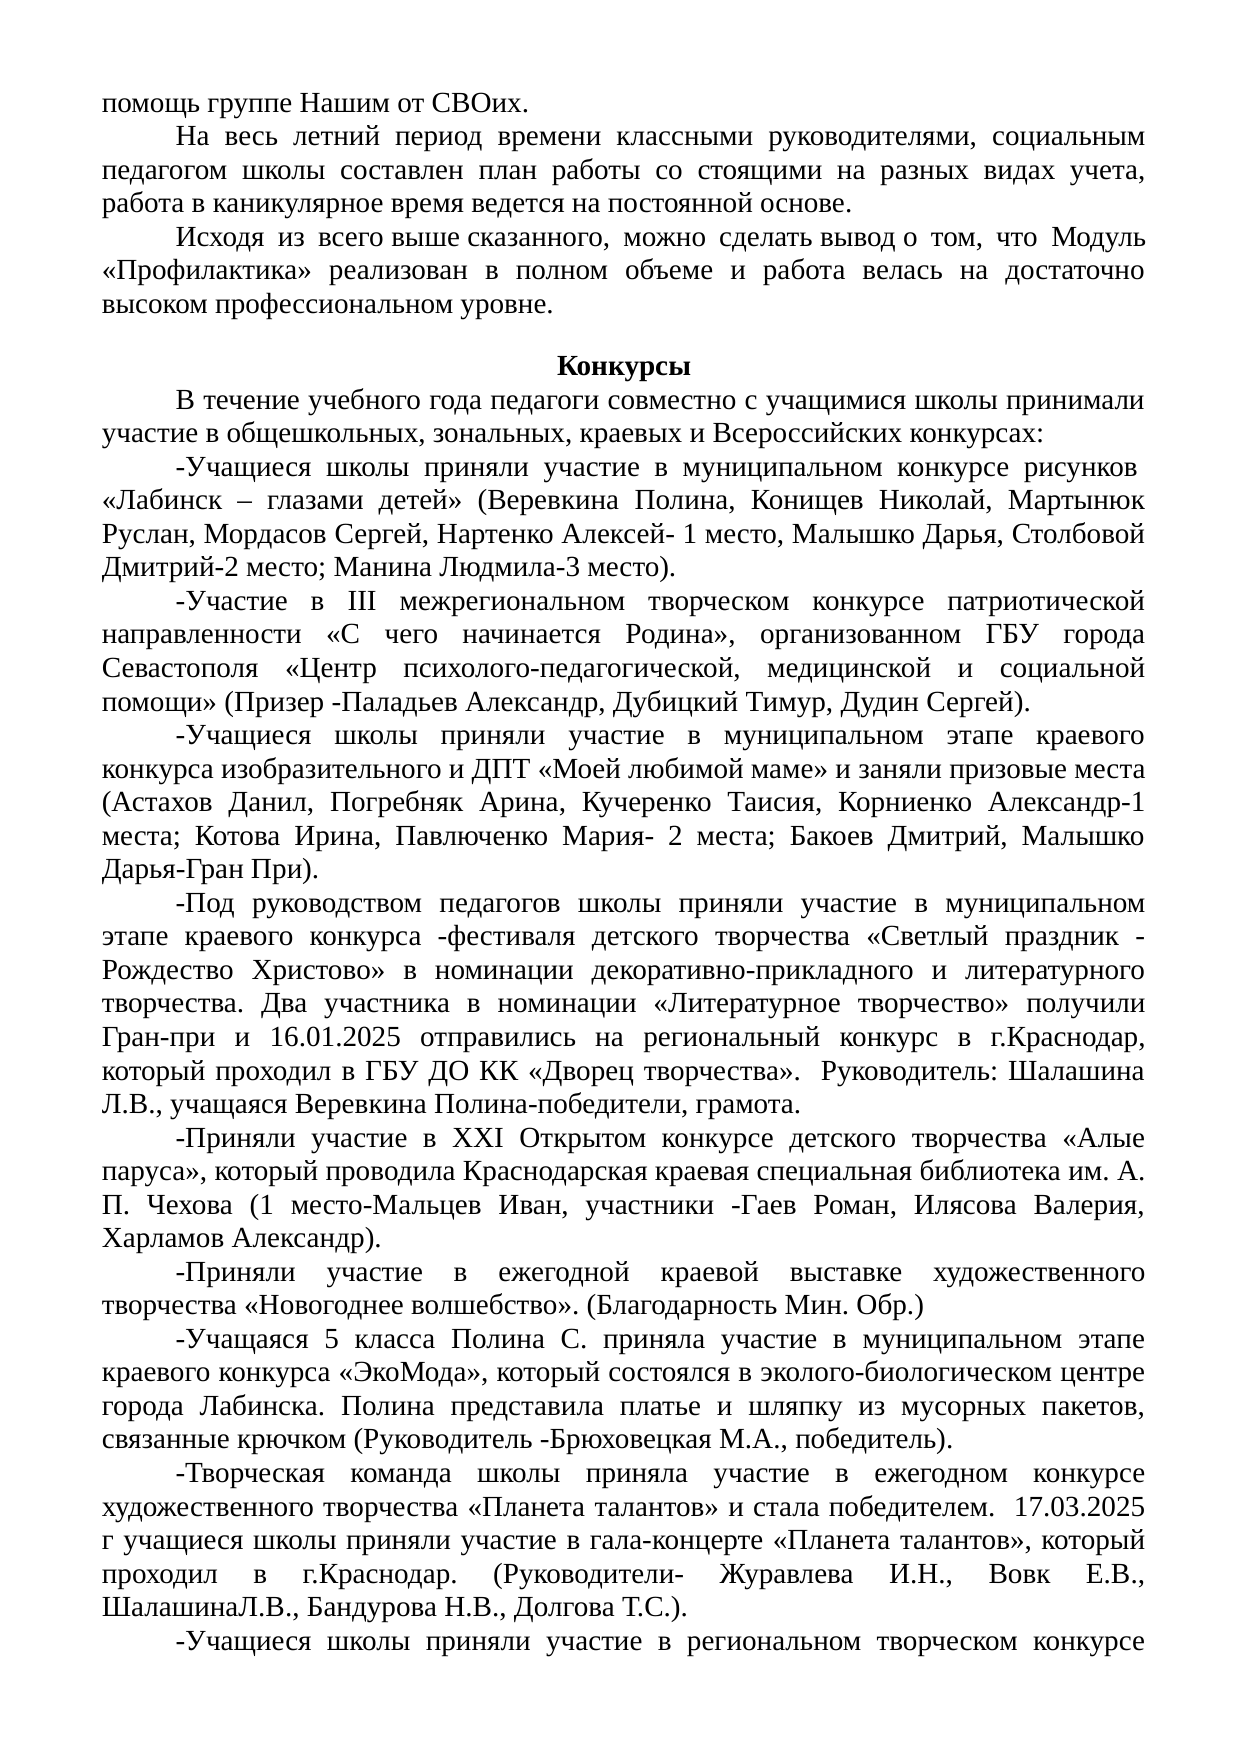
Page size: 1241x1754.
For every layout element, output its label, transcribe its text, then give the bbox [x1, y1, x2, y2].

text -Творческая команда школы приняла участие в ежегодном конкурсе художественного творчества «Планета талантов» и стала победителем. 17.03.2025 г учащиеся школы приняли участие в гала-концерте «Планета талантов», который проходил в г.Краснодар. (Руководители- Журавлева И.Н., Вовк Е.В., ШалашинаЛ.В., Бандурова Н.В., Долгова Т.С.). [102, 1455, 1146, 1623]
text -Приняли участие в XXI Открытом конкурсе детского творчества «Алые паруса», который проводила Краснодарская краевая специальная библиотека им. А. П. Чехова (1 место-Мальцев Иван, участники -Гаев Роман, Илясова Валерия, Харламов Александр). [102, 1120, 1146, 1254]
text -Под руководством педагогов школы приняли участие в муниципальном этапе краевого конкурса -фестиваля детского творчества «Светлый праздник - Рождество Христово» в номинации декоративно-прикладного и литературного творчества. Два участника в номинации «Литературное творчество» получили Гран-при и 16.01.2025 отправились на региональный конкурс в г.Краснодар, который проходил в ГБУ ДО КК «Дворец творчества». Руководитель: Шалашина Л.В., учащаяся Веревкина Полина-победители, грамота. [102, 885, 1146, 1120]
text -Учащиеся школы приняли участие в муниципальном этапе краевого конкурса изобразительного и ДПТ «Моей любимой маме» и заняли призовые места (Астахов Данил, Погребняк Арина, Кучеренко Таисия, Корниенко Александр-1 места; Котова Ирина, Павлюченко Мария- 2 места; Бакоев Дмитрий, Малышко Дарья-Гран При). [102, 717, 1146, 885]
text Конкурсы [102, 348, 1146, 382]
text Исходя из всего выше сказанного, можно сделать вывод о том, что Модуль «Профилактика» реализован в полном объеме и работа велась на достаточно высоком профессиональном уровне. [102, 219, 1146, 319]
text На весь летний период времени классными руководителями, социальным педагогом школы составлен план работы со стоящими на разных видах учета, работа в каникулярное время ведется на постоянной основе. [102, 118, 1146, 219]
text -Учащиеся школы приняли участие в региональном творческом конкурсе [102, 1623, 1146, 1656]
text -Учащаяся 5 класса Полина С. приняла участие в муниципальном этапе краевого конкурса «ЭкоМода», который состоялся в эколого-биологическом центре города Лабинска. Полина представила платье и шляпку из мусорных пакетов, связанные крючком (Руководитель -Брюховецкая М.А., победитель). [102, 1321, 1146, 1455]
text -Учащиеся школы приняли участие в муниципальном конкурсе рисунков «Лабинск – глазами детей» (Веревкина Полина, Конищев Николай, Мартынюк Руслан, Мордасов Сергей, Нартенко Алексей- 1 место, Малышко Дарья, Столбовой Дмитрий-2 место; Манина Людмила-3 место). [102, 449, 1146, 583]
text помощь группе Нашим от СВОих. [102, 85, 1146, 118]
text -Участие в III межрегиональном творческом конкурсе патриотической направленности «С чего начинается Родина», организованном ГБУ города Севастополя «Центр психолого-педагогической, медицинской и социальной помощи» (Призер -Паладьев Александр, Дубицкий Тимур, Дудин Сергей). [102, 583, 1146, 717]
text В течение учебного года педагоги совместно с учащимися школы принимали участие в общешкольных, зональных, краевых и Всероссийских конкурсах: [102, 382, 1146, 449]
text -Приняли участие в ежегодной краевой выставке художественного творчества «Новогоднее волшебство». (Благодарность Мин. Обр.) [102, 1254, 1146, 1321]
